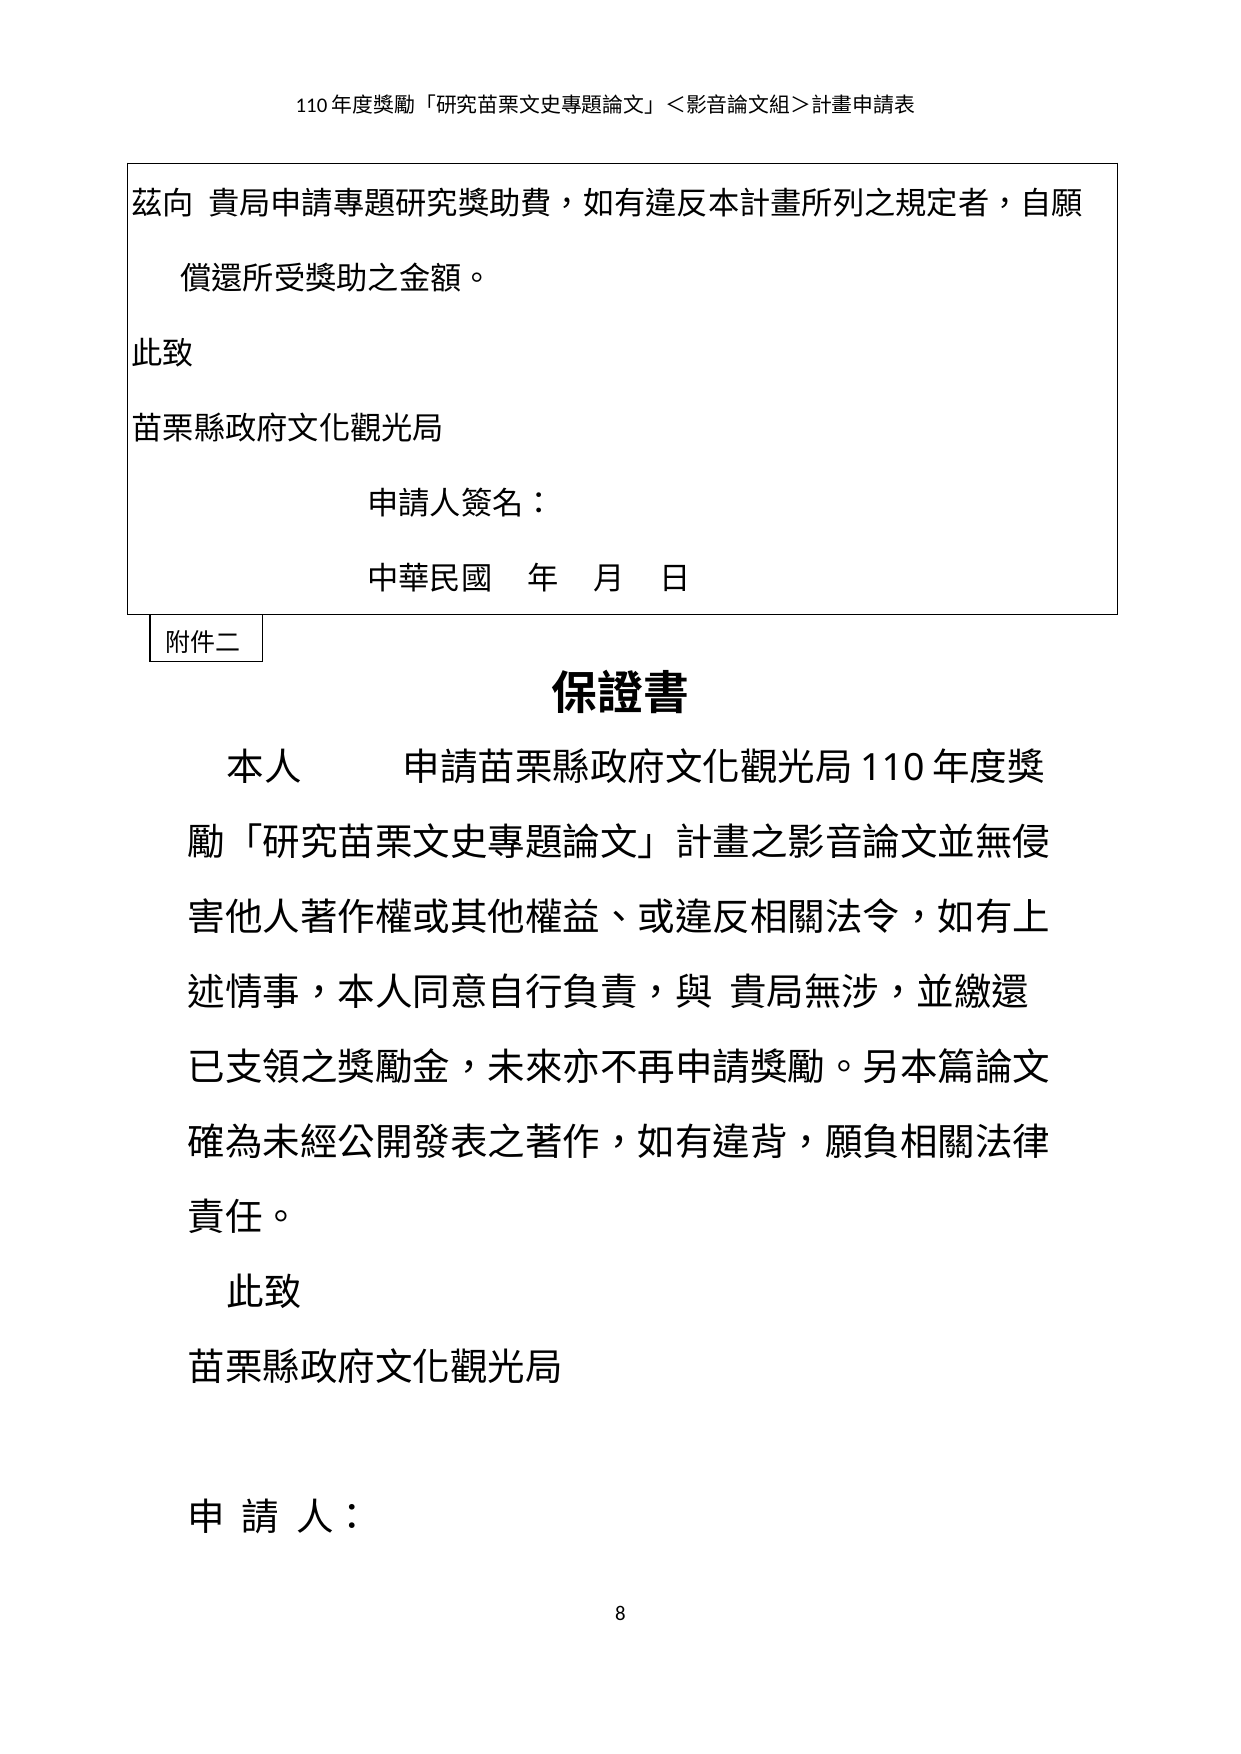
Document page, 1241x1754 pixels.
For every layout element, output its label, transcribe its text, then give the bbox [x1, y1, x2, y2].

table_cell 茲向 貴局申請專題研究獎助費，如有違反本計畫所列之規定者，自願 償還所受獎助之金額。 此致 苗栗縣政府文化觀光局 申請人簽名： 中華民國 年 月 日 [128, 164, 1117, 613]
text 本人 申請苗栗縣政府文化觀光局110年度獎勵「研究苗栗文史專題論文」計畫之影音論文並無侵害他人著作權或其他權益、或違反相關法令，如有上述情事，本人同意自行負責，與 貴局無涉，並繳還已支領之獎勵金，未來亦不再申請獎勵。另本篇論文確為未經公開發表之著作，如有違背，願負相關法律責任。 [187, 727, 1053, 1252]
text 附件二 [165, 622, 248, 654]
text 苗栗縣政府文化觀光局 [187, 1327, 1053, 1402]
text 此致 [187, 1252, 1053, 1327]
text 保證書 [187, 652, 1053, 727]
text 申 請 人： [187, 1477, 1053, 1552]
